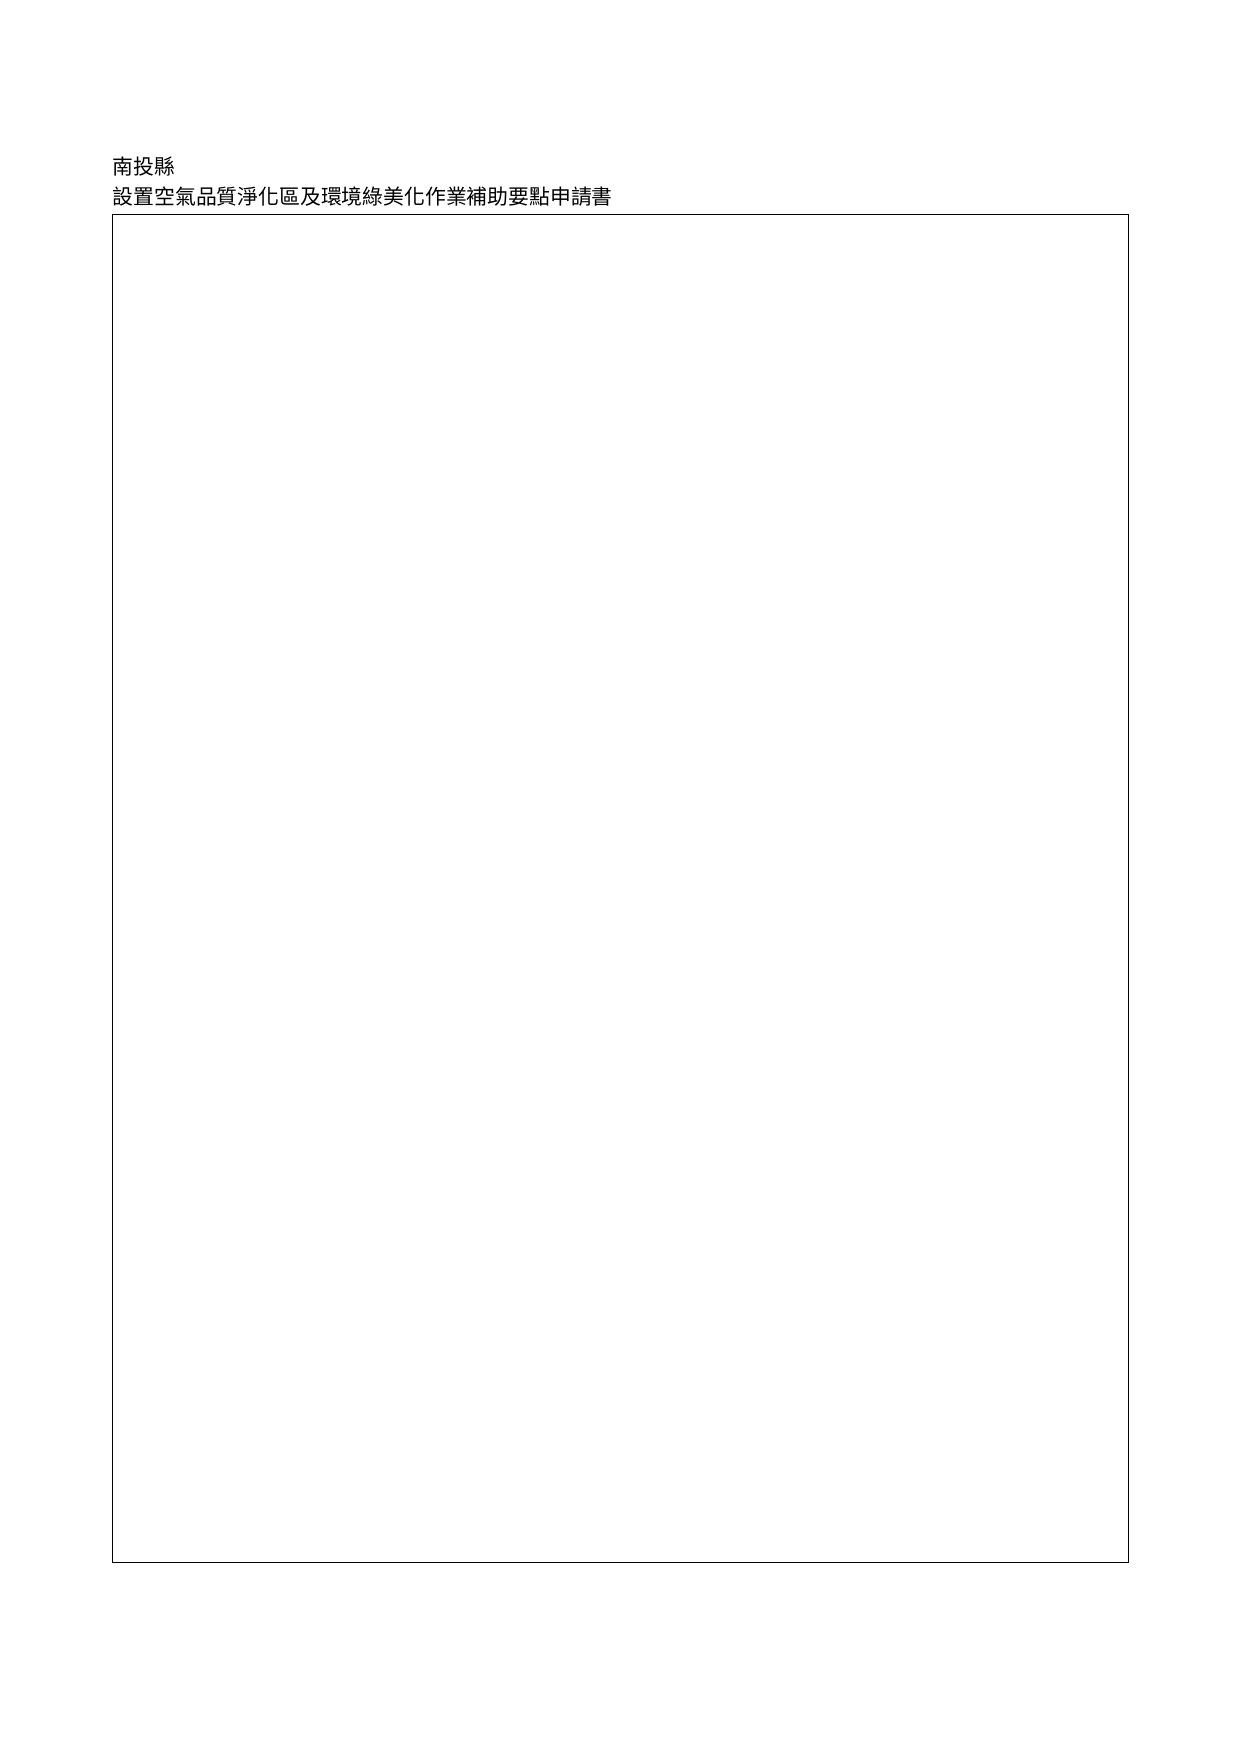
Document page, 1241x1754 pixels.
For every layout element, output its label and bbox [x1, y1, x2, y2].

table_header [113, 215, 1128, 1562]
